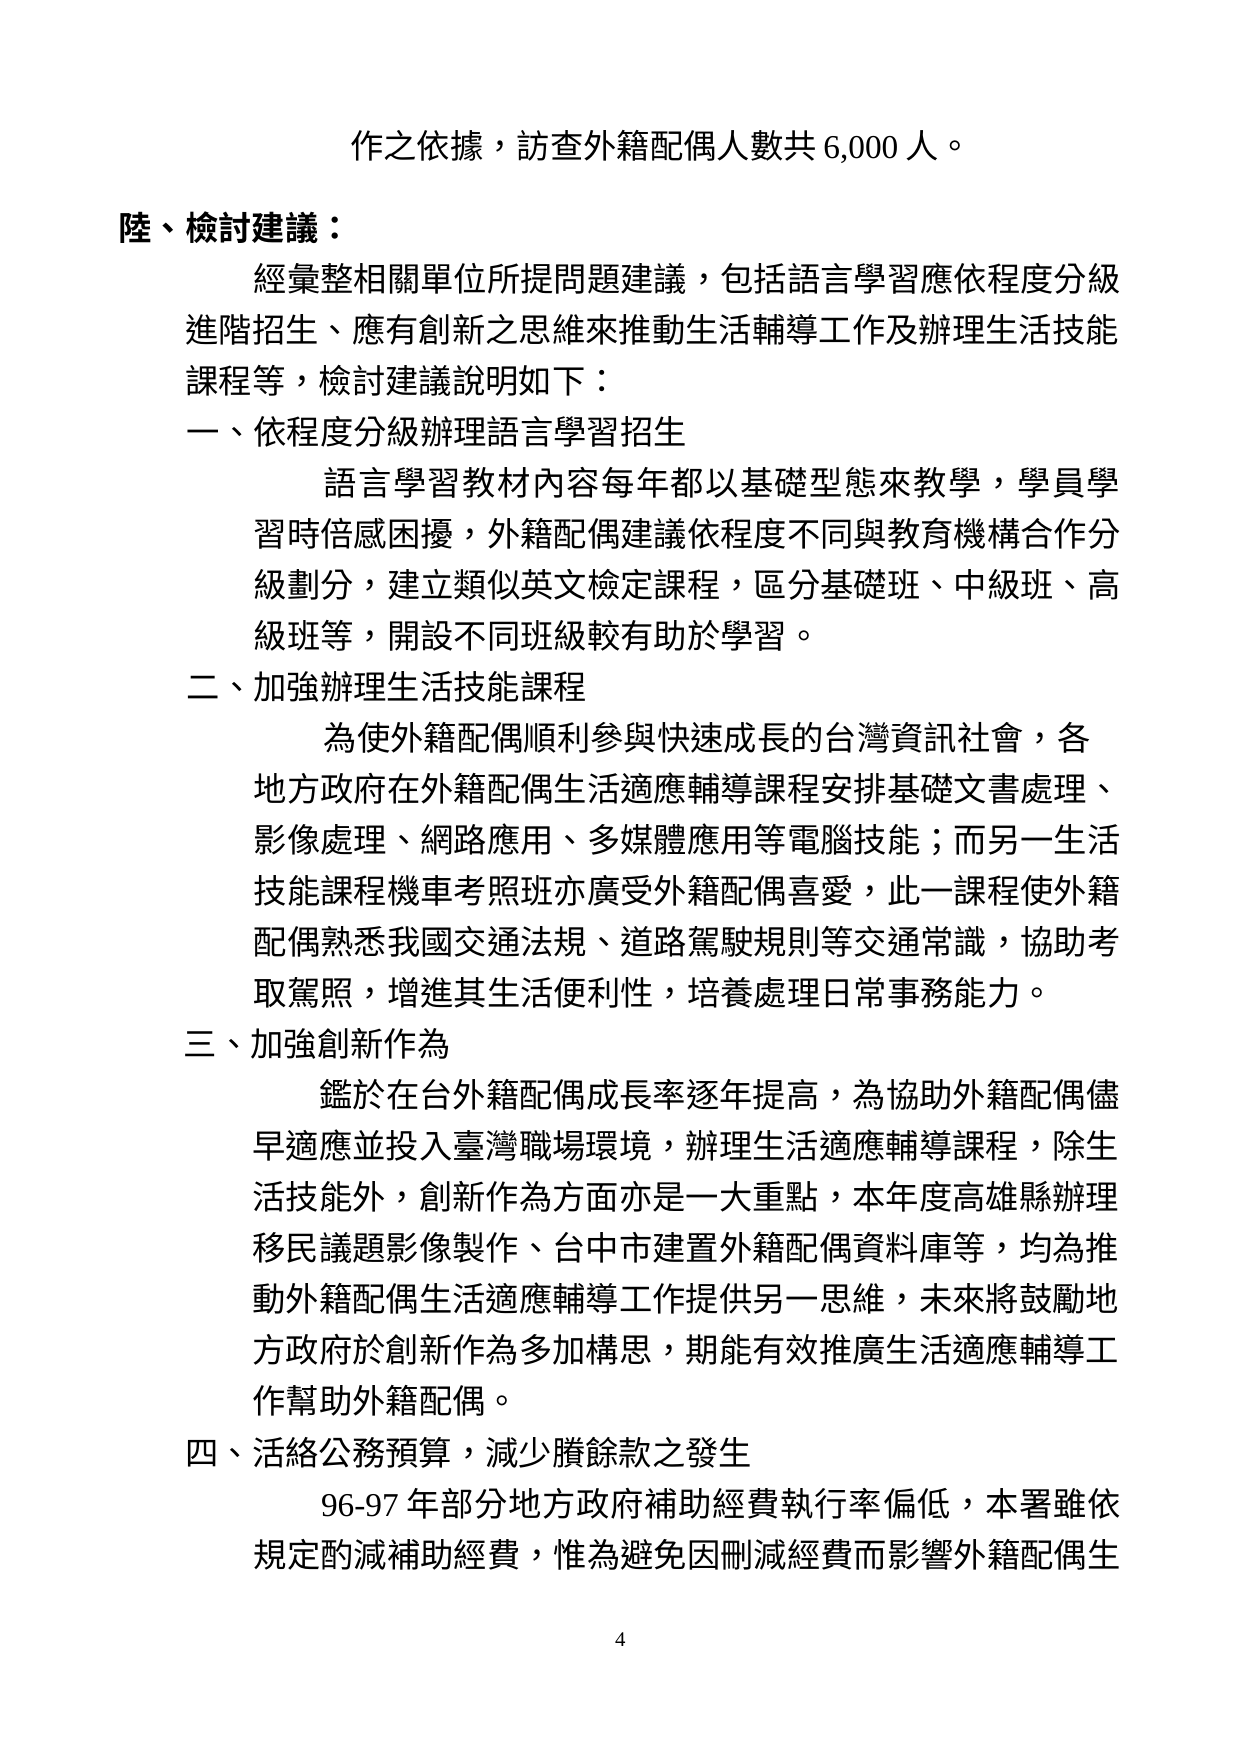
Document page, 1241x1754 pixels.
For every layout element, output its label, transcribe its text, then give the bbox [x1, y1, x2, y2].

text 陸、檢討建議： [118, 199, 1122, 250]
text 四、活絡公務預算，減少賸餘款之發生 [185, 1424, 1122, 1475]
text 一、依程度分級辦理語言學習招生 [143, 403, 1122, 454]
text 語言學習教材內容每年都以基礎型態來教學，學員學習時倍感困擾，外籍配偶建議依程度不同與教育機構合作分級劃分，建立類似英文檢定課程，區分基礎班、中級班、高級班等，開設不同班級較有助於學習。 [254, 454, 1122, 658]
text 96-97年部分地方政府補助經費執行率偏低，本署雖依規定酌減補助經費，惟為避免因刪減經費而影響外籍配偶生 [254, 1475, 1122, 1577]
text 經彙整相關單位所提問題建議，包括語言學習應依程度分級進階招生、應有創新之思維來推動生活輔導工作及辦理生活技能課程等，檢討建議說明如下： [185, 250, 1122, 403]
text 為使外籍配偶順利參與快速成長的台灣資訊社會，各地方政府在外籍配偶生活適應輔導課程安排基礎文書處理、影像處理、網路應用、多媒體應用等電腦技能；而另一生活技能課程機車考照班亦廣受外籍配偶喜愛，此一課程使外籍配偶熟悉我國交通法規、道路駕駛規則等交通常識，協助考取駕照，增進其生活便利性，培養處理日常事務能力。 [254, 709, 1122, 1016]
text 作之依據，訪查外籍配偶人數共6,000人。 [299, 118, 1122, 169]
text 鑑於在台外籍配偶成長率逐年提高，為協助外籍配偶儘早適應並投入臺灣職場環境，辦理生活適應輔導課程，除生活技能外，創新作為方面亦是一大重點，本年度高雄縣辦理移民議題影像製作、台中市建置外籍配偶資料庫等，均為推動外籍配偶生活適應輔導工作提供另一思維，未來將鼓勵地方政府於創新作為多加構思，期能有效推廣生活適應輔導工作幫助外籍配偶。 [252, 1067, 1122, 1424]
text 二、加強辦理生活技能課程 [143, 658, 1122, 709]
text 三、加強創新作為 [143, 1016, 1122, 1067]
